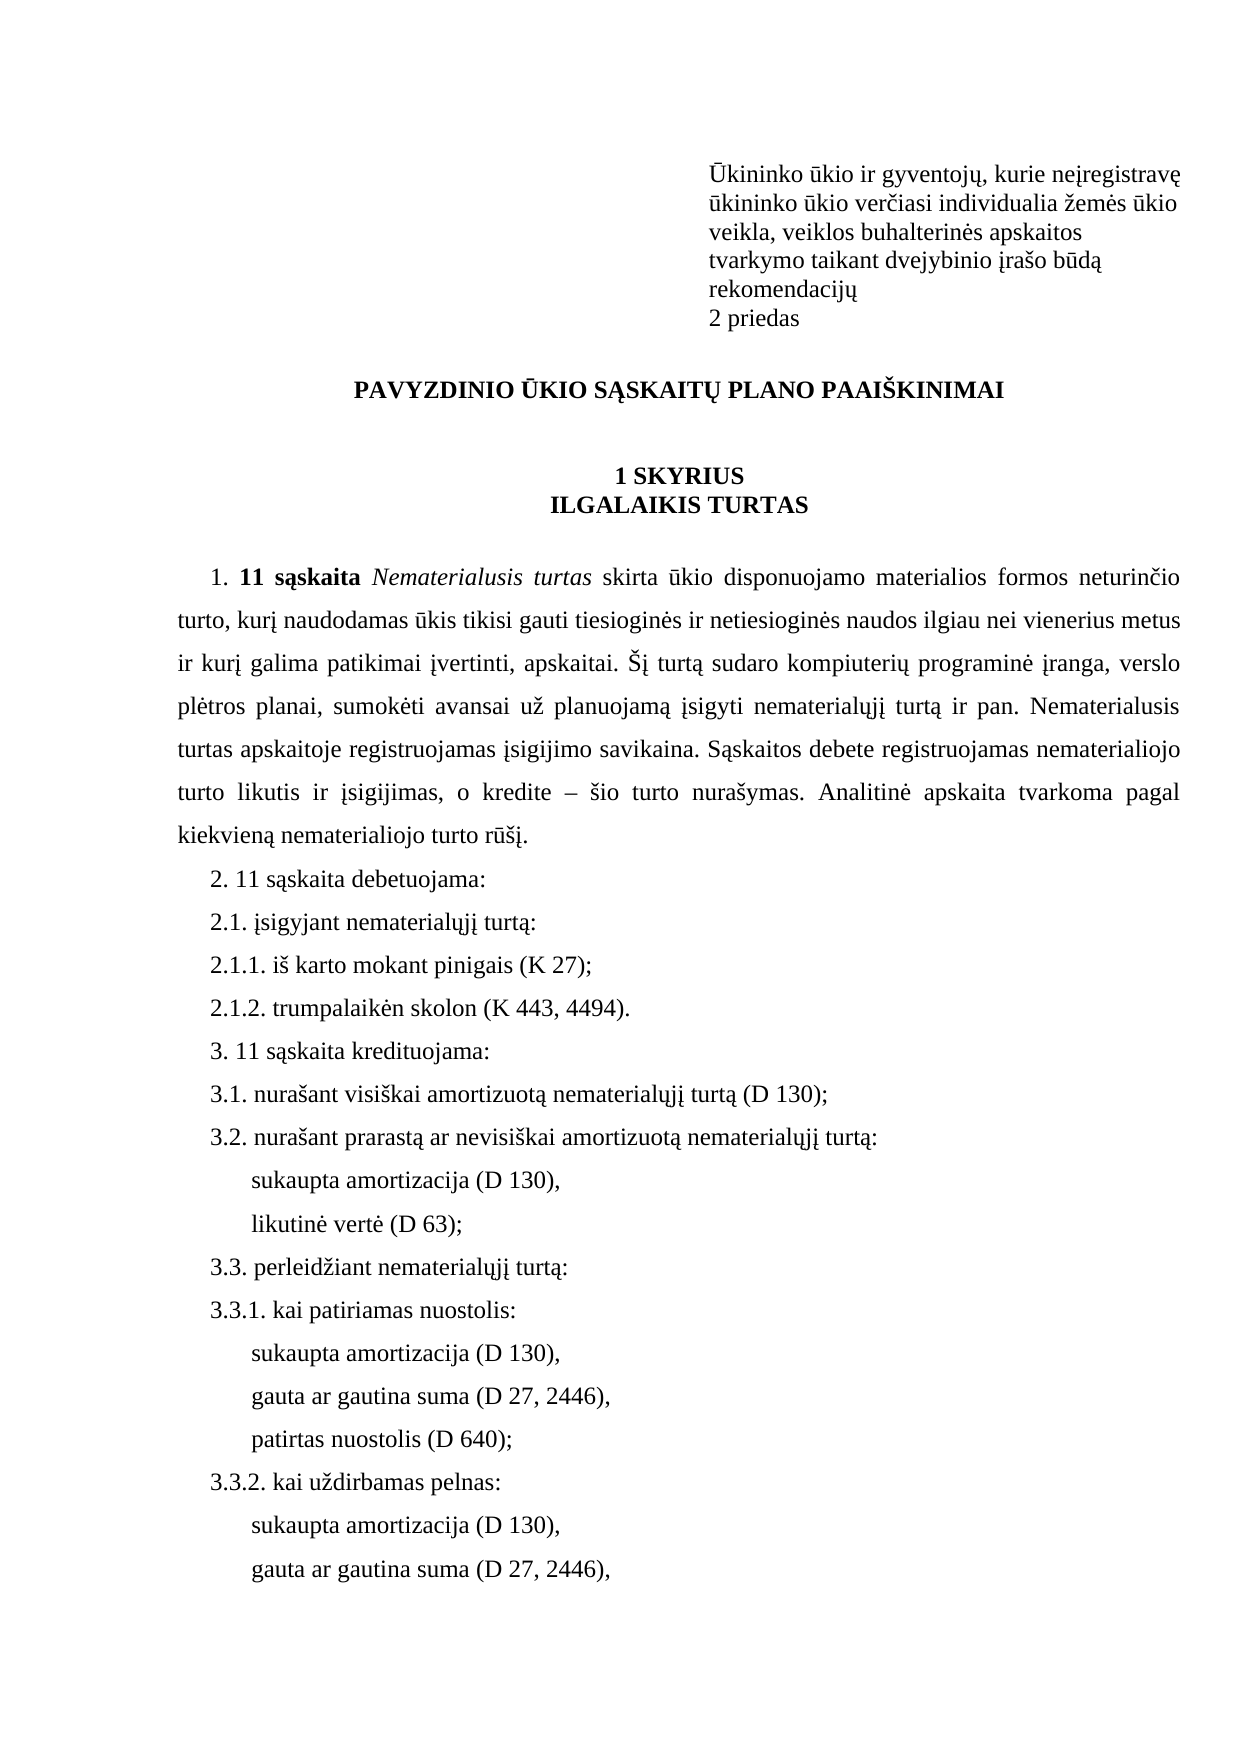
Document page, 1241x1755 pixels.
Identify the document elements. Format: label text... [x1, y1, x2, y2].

text 1 SKYRIUS [177, 461, 1181, 490]
text 2.1.1. iš karto mokant pinigais (K 27); [177, 950, 1181, 979]
text 3. 11 sąskaita kredituojama: [177, 1036, 1181, 1065]
text pavyzdinio ŪKIO sąskaitų plano paaiškinimai [177, 375, 1181, 404]
text 2. 11 sąskaita debetuojama: [177, 864, 1181, 892]
text patirtas nuostolis (D 640); [177, 1424, 1181, 1453]
text sukaupta amortizacija (D 130), [177, 1338, 1181, 1367]
text gauta ar gautina suma (D 27, 2446), [177, 1381, 1181, 1410]
text 3.2. nurašant prarastą ar nevisiškai amortizuotą nematerialųjį turtą: [177, 1122, 1181, 1151]
text gauta ar gautina suma (D 27, 2446), [177, 1554, 1181, 1582]
text sukaupta amortizacija (D 130), [177, 1166, 1181, 1194]
text sukaupta amortizacija (D 130), [177, 1511, 1181, 1539]
text 2.1.2. trumpalaikėn skolon (K 443, 4494). [177, 993, 1181, 1022]
text 3.1. nurašant visiškai amortizuotą nematerialųjį turtą (D 130); [177, 1079, 1181, 1108]
text 1. 11 sąskaita Nematerialusis turtas skirta ūkio disponuojamo materialios formos neturinčio turto, kurį naudodamas ūkis tikisi gauti tiesioginės ir netiesioginės naudos ilgiau nei vienerius metus ir kurį galima patikimai įvertinti, apskaitai. Šį turtą sudaro kompiuterių programinė įranga, verslo plėtros planai, sumokėti avansai už planuojamą įsigyti nematerialųjį turtą ir pan. Nematerialusis turtas apskaitoje registruojamas įsigijimo savikaina. Sąskaitos debete registruojamas nematerialiojo turto likutis ir įsigijimas, o kredite – šio turto nurašymas. Analitinė apskaita tvarkoma pagal kiekvieną nematerialiojo turto rūšį. [177, 562, 1181, 849]
text 2.1. įsigyjant nematerialųjį turtą: [177, 907, 1181, 936]
text 2 priedas [709, 303, 1181, 332]
text 3.3. perleidžiant nematerialųjį turtą: [177, 1252, 1181, 1281]
text 3.3.2. kai uždirbamas pelnas: [177, 1467, 1181, 1496]
text ILGALAIKIS TURTAS [177, 490, 1181, 519]
text Ūkininko ūkio ir gyventojų, kurie neįregistravę ūkininko ūkio verčiasi individualia žemės ūkio veikla, veiklos buhalterinės apskaitos tvarkymo taikant dvejybinio įrašo būdą rekomendacijų [709, 159, 1181, 303]
text likutinė vertė (D 63); [177, 1209, 1181, 1237]
text 3.3.1. kai patiriamas nuostolis: [177, 1295, 1181, 1324]
